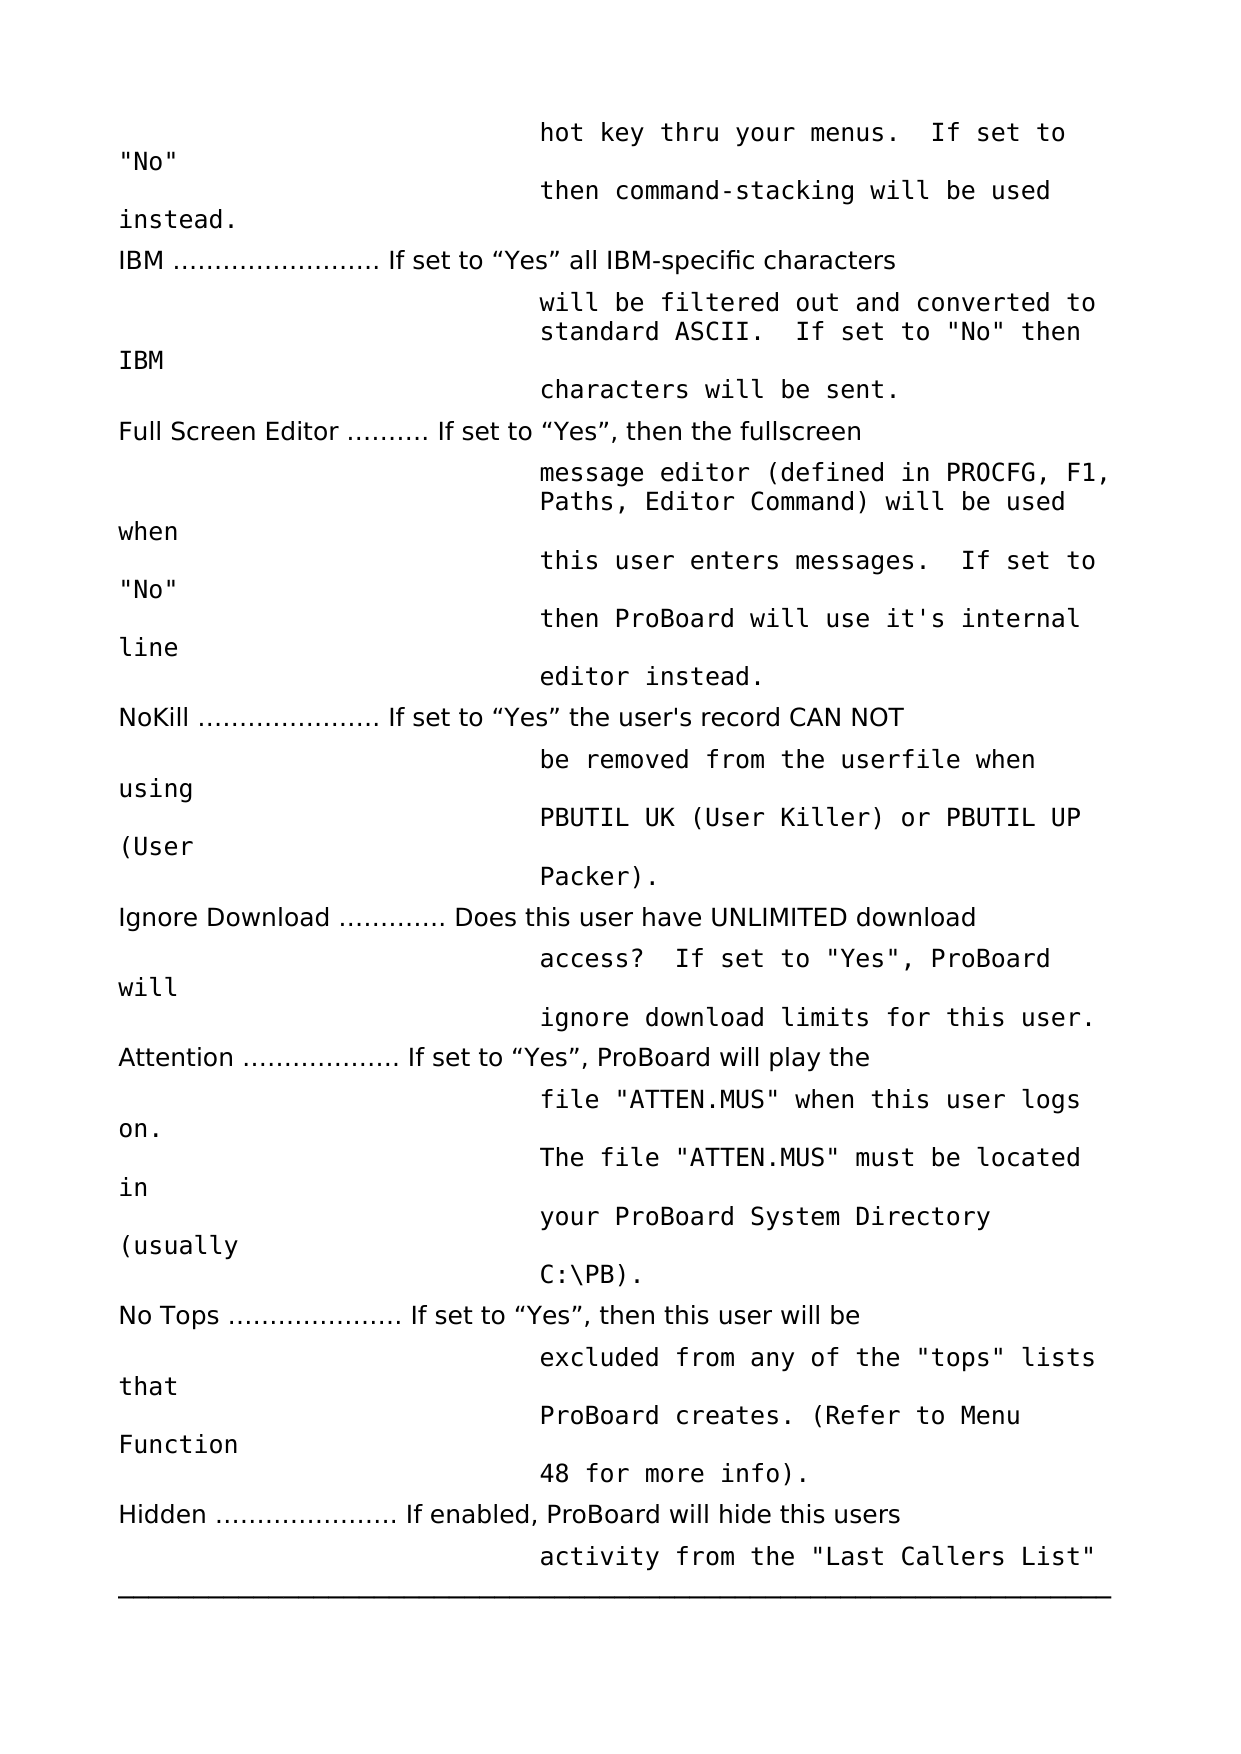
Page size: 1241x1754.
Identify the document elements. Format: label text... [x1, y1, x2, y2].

text be removed from the userfile when using PBUTIL UK (User Killer) or PBUTIL UP (User Packer). [118, 745, 1122, 891]
text ────────────────────────────────────────────────────────────────── [118, 1583, 1122, 1612]
text file "ATTEN.MUS" when this user logs on. The file "ATTEN.MUS" must be located in your ProBoard System Directory (usually C:\PB). [118, 1085, 1122, 1289]
text excluded from any of the "tops" lists that ProBoard creates. (Refer to Menu Function 48 for more info). [118, 1343, 1122, 1489]
text NoKill …………………. If set to “Yes” the user's record CAN NOT [118, 703, 1122, 733]
text activity from the "Last Callers List" [118, 1542, 1122, 1571]
text hot key thru your menus. If set to "No" then command-stacking will be used instead. [118, 118, 1122, 235]
text message editor (defined in PROCFG, F1, Paths, Editor Command) will be used when this user enters messages. If set to "No" then ProBoard will use it's internal line editor instead. [118, 458, 1122, 692]
text Hidden …………………. If enabled, ProBoard will hide this users [118, 1501, 1122, 1530]
text No Tops ………………… If set to “Yes”, then this user will be [118, 1301, 1122, 1330]
text access? If set to "Yes", ProBoard will ignore download limits for this user. [118, 944, 1122, 1032]
text Ignore Download …………. Does this user have UNLIMITED download [118, 903, 1122, 932]
text IBM ……………………. If set to “Yes” all IBM-specific characters [118, 247, 1122, 276]
text Attention ………………. If set to “Yes”, ProBoard will play the [118, 1044, 1122, 1073]
text Full Screen Editor ………. If set to “Yes”, then the fullscreen [118, 417, 1122, 446]
text will be filtered out and converted to standard ASCII. If set to "No" then IBM characters will be sent. [118, 288, 1122, 405]
